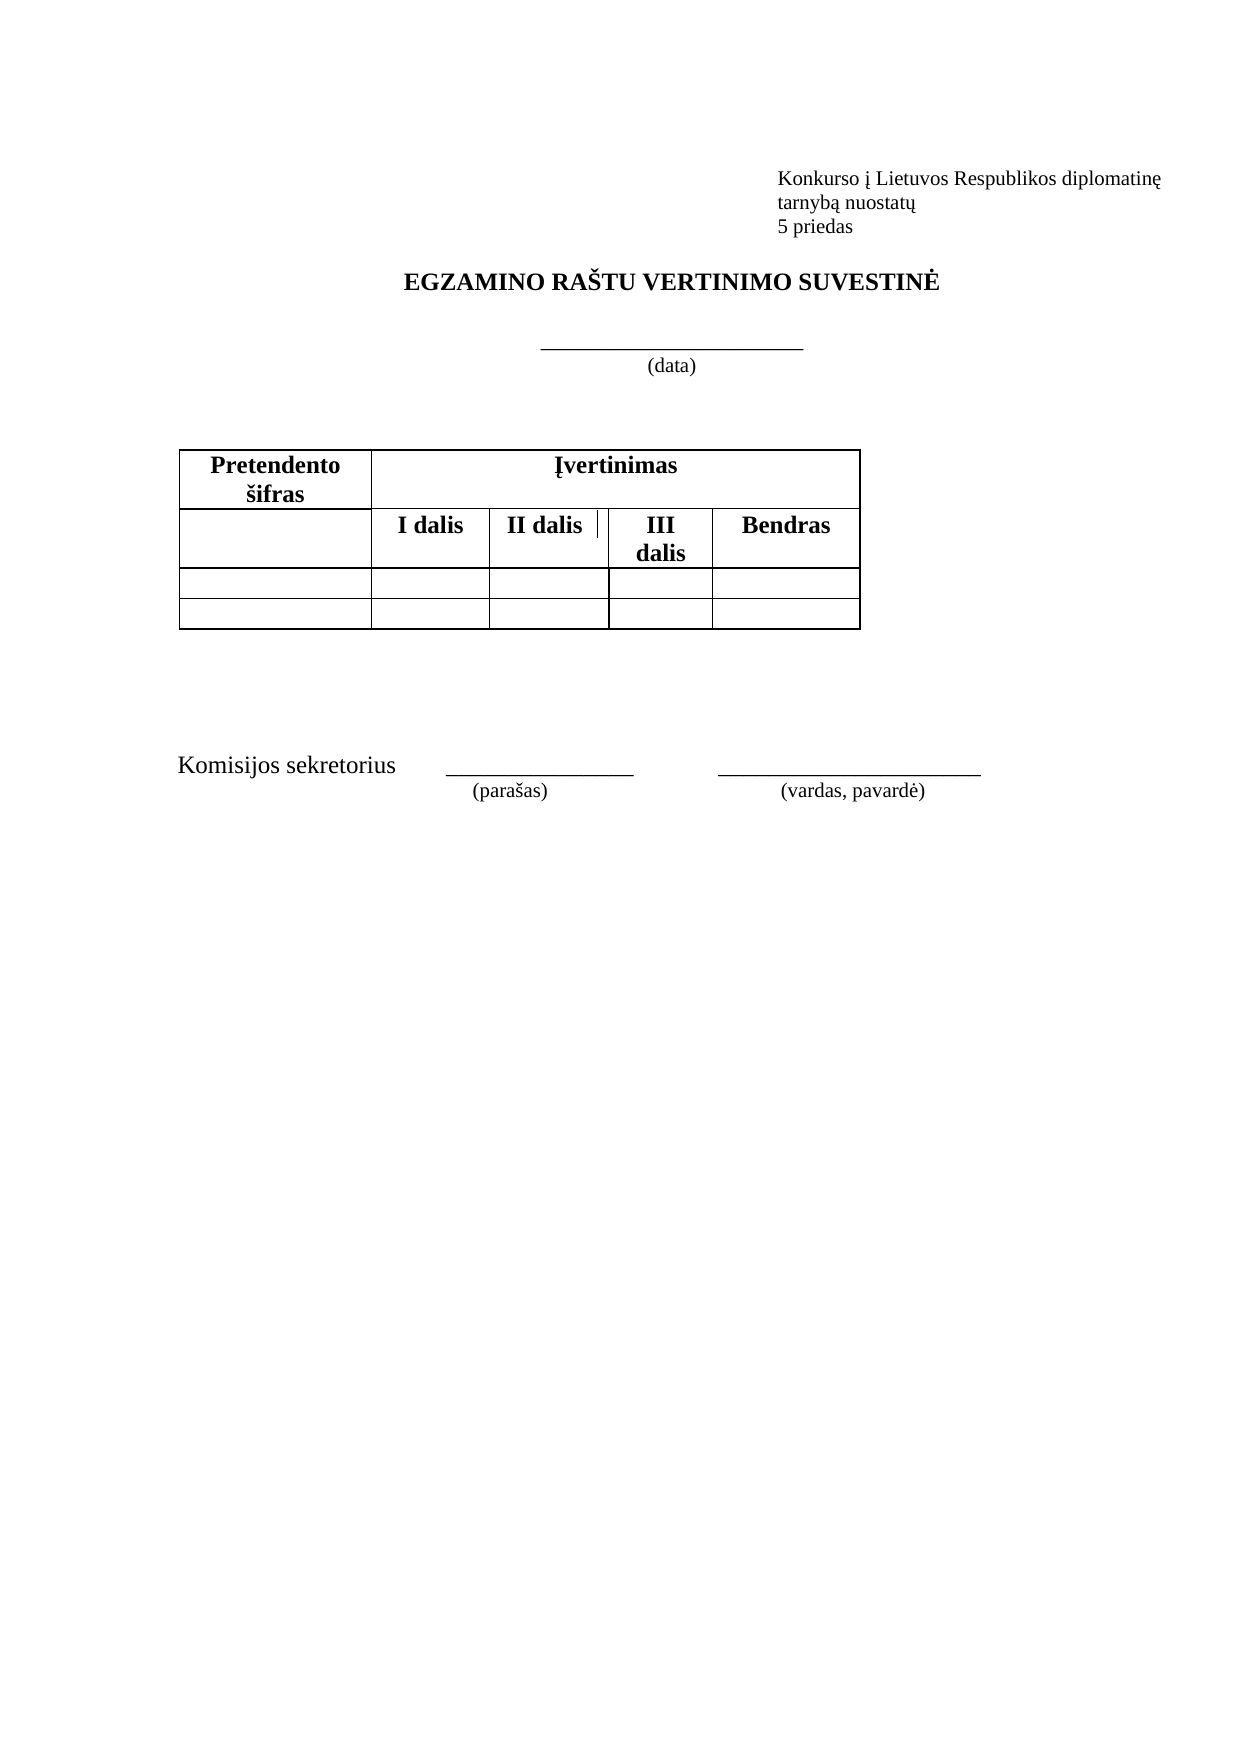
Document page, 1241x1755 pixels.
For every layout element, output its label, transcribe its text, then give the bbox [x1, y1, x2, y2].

text _____________________ [177, 324, 1166, 353]
table_cell [610, 599, 712, 628]
table_header Pretendento šifras [180, 451, 371, 508]
table_cell II dalis [490, 509, 608, 567]
table_cell Bendras [713, 509, 859, 567]
text (parašas) (vardas, pavardė) [177, 778, 1166, 802]
table_cell III dalis [609, 509, 712, 567]
table_cell [490, 599, 608, 628]
table_cell [713, 599, 859, 628]
table_cell [610, 569, 712, 597]
table_cell [180, 510, 371, 567]
text EGZAMINO RAŠTU VERTINIMO SUVESTINĖ [177, 267, 1166, 295]
text Konkurso į Lietuvos Respublikos diplomatinę tarnybą nuostatų [777, 166, 1166, 214]
table_cell I dalis [372, 509, 489, 567]
text (data) [177, 353, 1166, 377]
table_cell [490, 569, 608, 597]
text Komisijos sekretorius _______________ _____________________ [177, 750, 1166, 778]
text 5 priedas [777, 214, 1166, 238]
table_cell [180, 599, 371, 628]
table_cell [713, 569, 859, 597]
table_cell [372, 599, 489, 628]
table_cell [372, 569, 489, 597]
table_cell [180, 569, 371, 597]
table_header Įvertinimas [372, 451, 859, 508]
